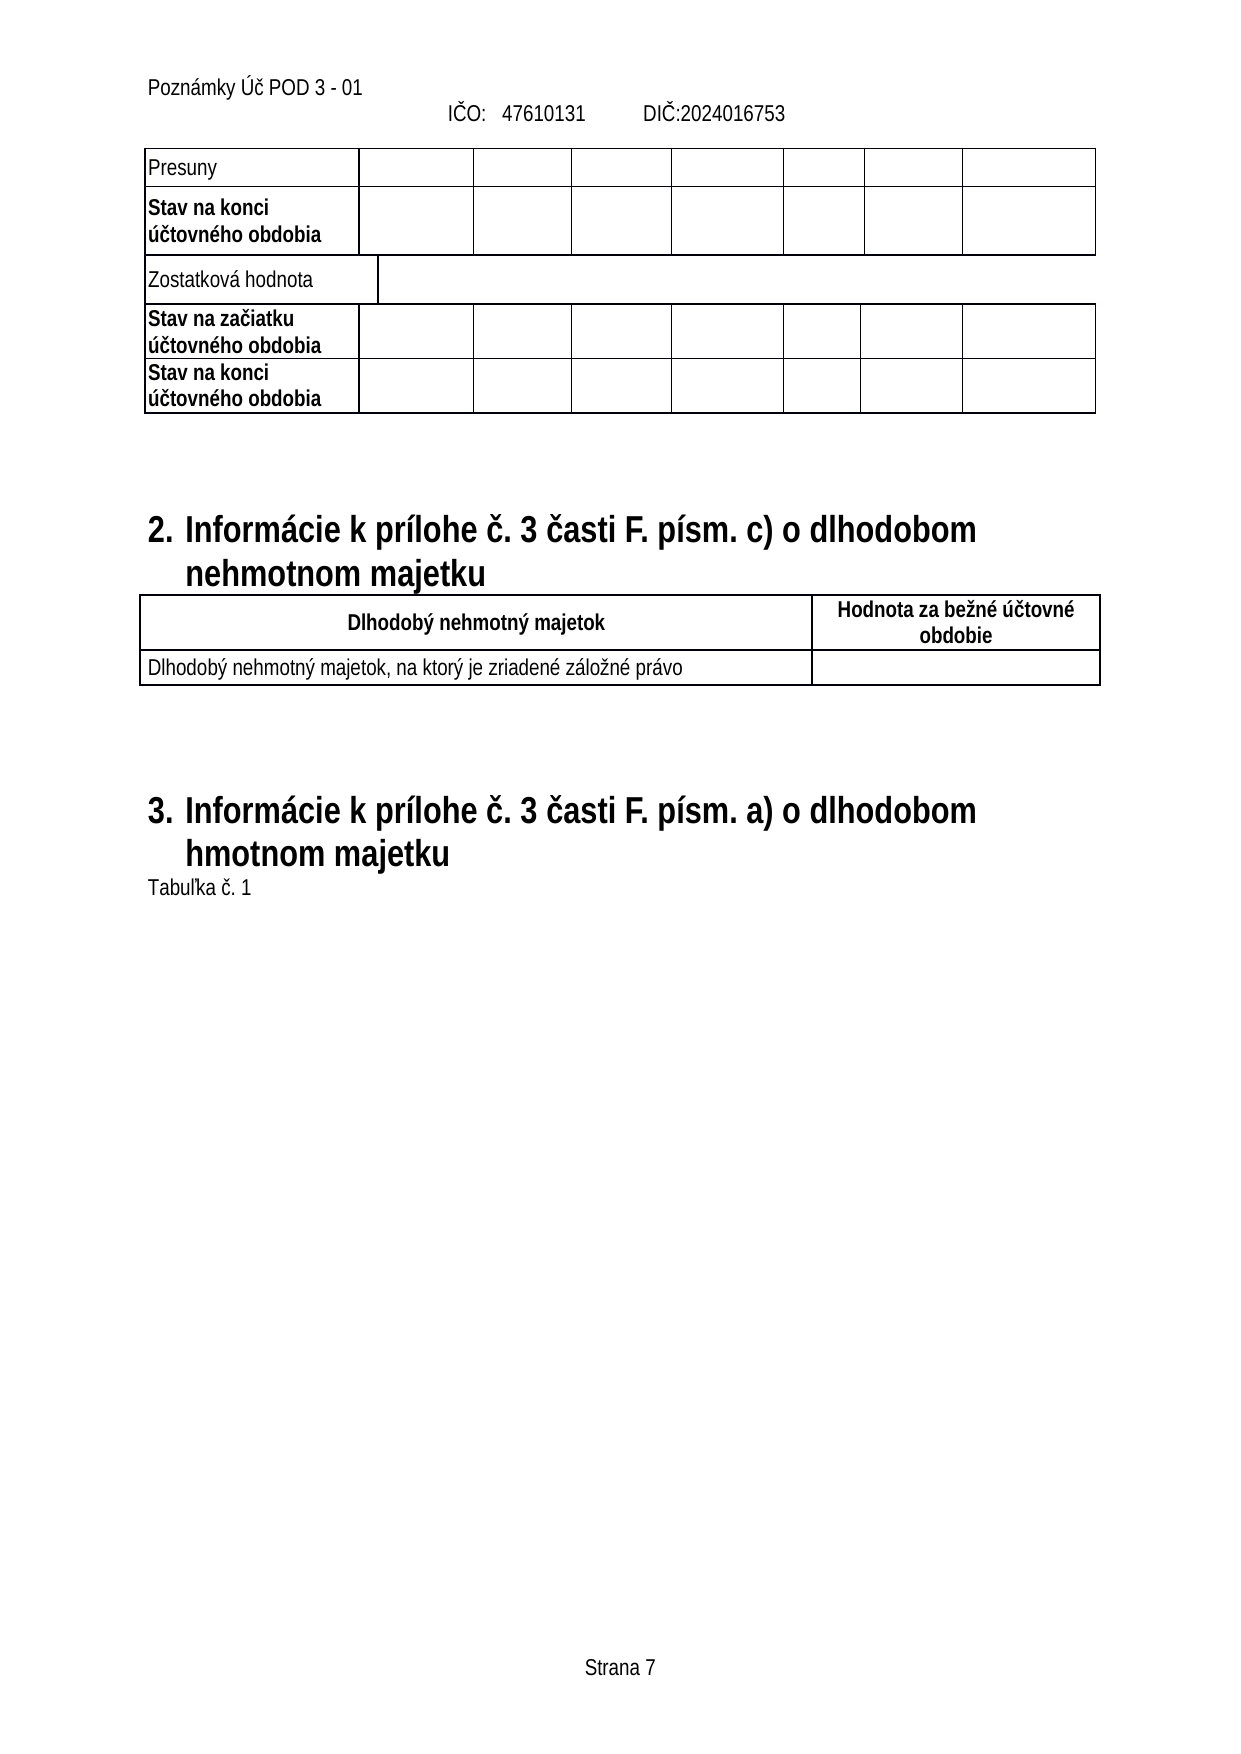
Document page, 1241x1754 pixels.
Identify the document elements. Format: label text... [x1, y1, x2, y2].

table_cell [360, 305, 473, 358]
table_cell [474, 305, 571, 358]
table_cell [572, 187, 671, 254]
table_cell [474, 187, 571, 254]
table_cell [672, 149, 783, 186]
table_cell Dlhodobý nehmotný majetok, na ktorý je zriadené záložné právo [141, 651, 811, 684]
table_cell [360, 187, 473, 254]
table_cell [963, 187, 1095, 254]
table_cell [784, 305, 860, 358]
text Tabuľka č. 1 [148, 874, 1092, 901]
table_cell [865, 187, 962, 254]
table_cell Stav na začiatku účtovného obdobia [146, 305, 358, 358]
table_cell Stav na konci účtovného obdobia [146, 187, 358, 254]
table_cell [474, 359, 571, 412]
table_cell [360, 149, 473, 186]
table_cell [784, 149, 864, 186]
table_header Dlhodobý nehmotný majetok [141, 596, 811, 649]
table_cell [572, 359, 671, 412]
table_cell [861, 305, 962, 358]
table_cell [784, 187, 864, 254]
title Informácie k prílohe č. 3 časti F. písm. a) o dlhodobom hmotnom majetku [148, 788, 1092, 874]
table_header Hodnota za bežné účtovné obdobie [813, 596, 1099, 649]
table_cell [963, 305, 1095, 358]
table_cell Zostatková hodnota [146, 256, 377, 303]
table_cell [861, 359, 962, 412]
table_cell [963, 359, 1095, 412]
table_cell [784, 359, 860, 412]
table_cell [572, 305, 671, 358]
table_cell [379, 256, 1095, 303]
table_cell Presuny [146, 149, 358, 186]
table_cell [672, 187, 783, 254]
table_cell [360, 359, 473, 412]
table_cell Stav na konci účtovného obdobia [146, 359, 358, 412]
table_cell [672, 305, 783, 358]
table_cell [672, 359, 783, 412]
table_cell [572, 149, 671, 186]
table_cell [963, 149, 1095, 186]
table_cell [813, 651, 1099, 684]
table_cell [865, 149, 962, 186]
title Informácie k prílohe č. 3 časti F. písm. c) o dlhodobom nehmotnom majetku [148, 508, 1092, 594]
table_cell [474, 149, 571, 186]
